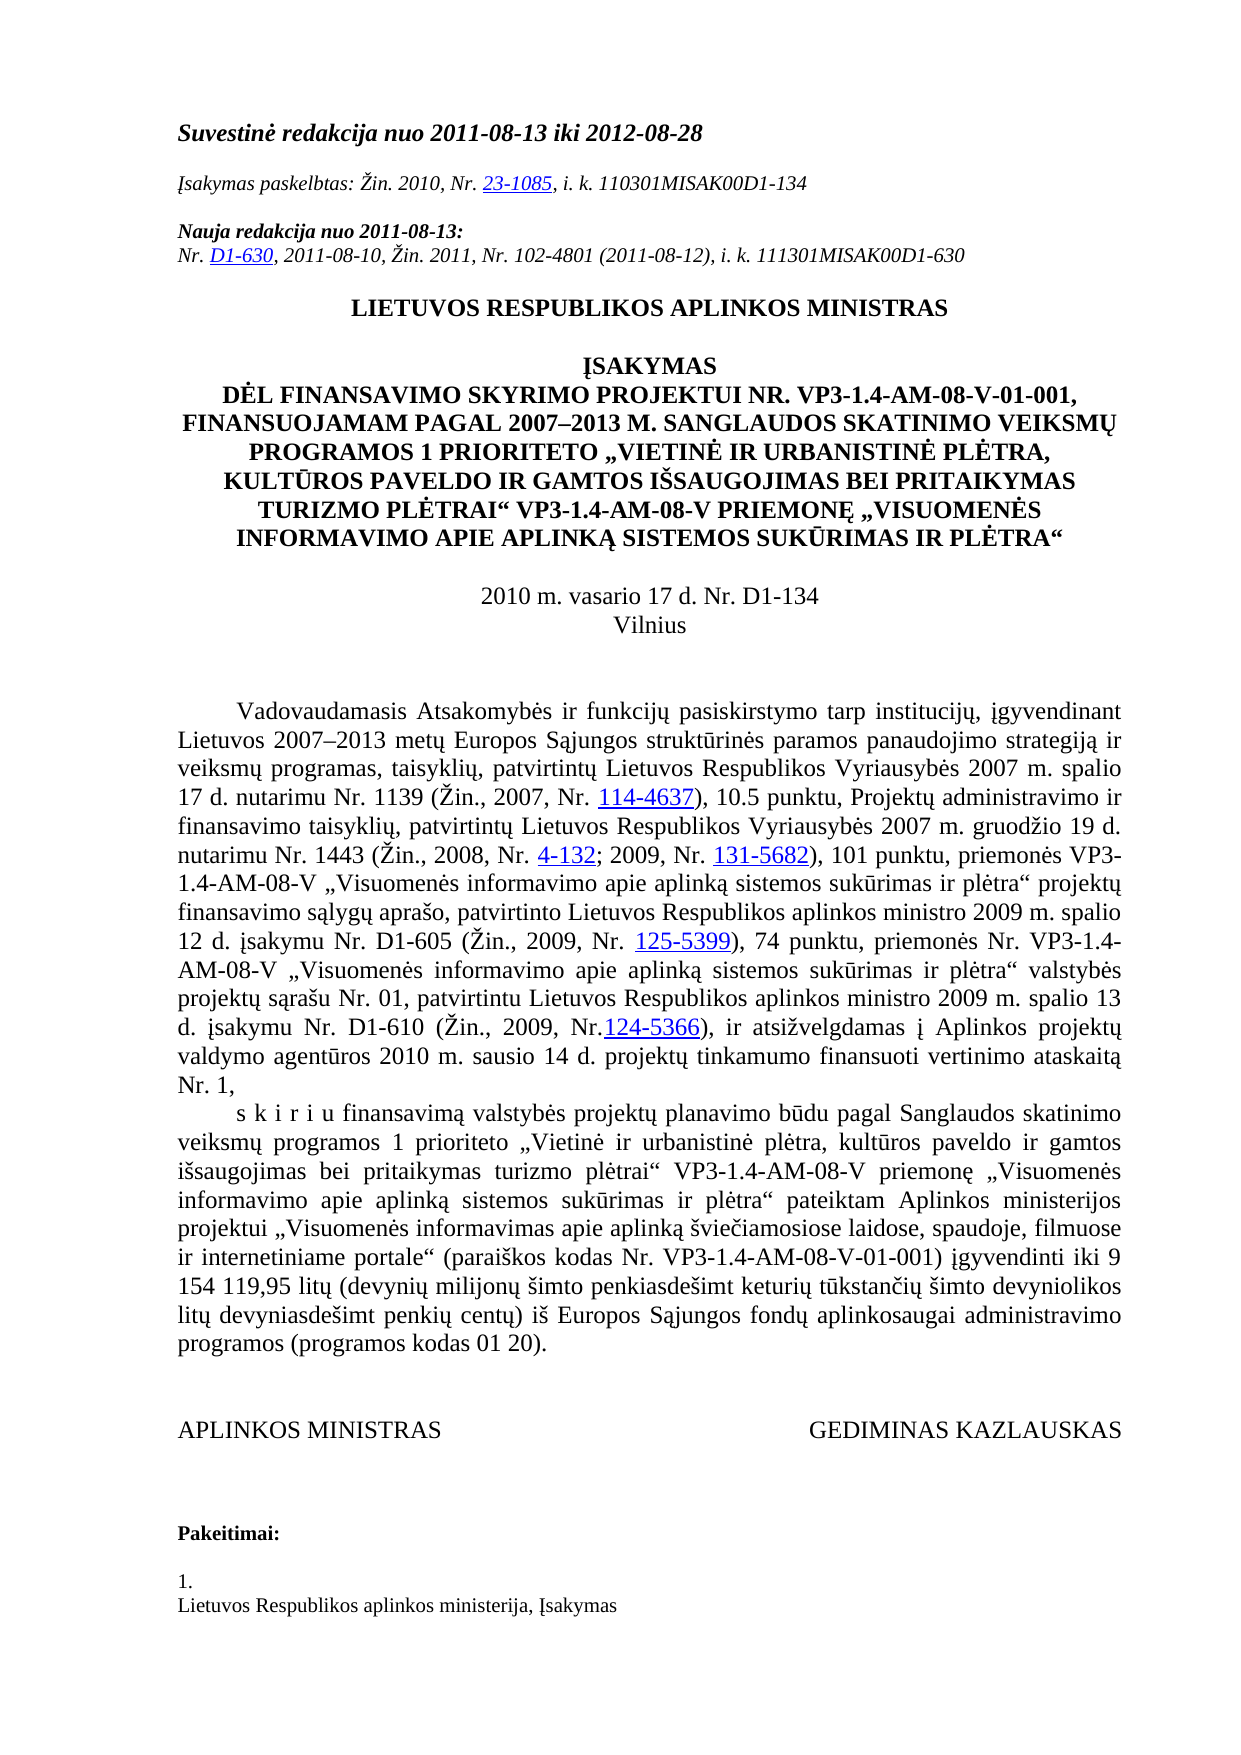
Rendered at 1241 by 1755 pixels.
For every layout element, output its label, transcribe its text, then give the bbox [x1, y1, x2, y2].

text Įsakymas paskelbtas: Žin. 2010, Nr. 23-1085, i. k. 110301MISAK00D1-134 [177, 171, 1122, 195]
text Suvestinė redakcija nuo 2011-08-13 iki 2012-08-28 [177, 118, 1122, 147]
text 1. [177, 1568, 1122, 1593]
text Vilnius [177, 610, 1122, 638]
text Aplinkos ministras Gediminas Kazlauskas [177, 1415, 1122, 1443]
text Nauja redakcija nuo 2011-08-13: [177, 219, 1122, 243]
text Vadovaudamasis Atsakomybės ir funkcijų pasiskirstymo tarp institucijų, įgyvendinant Lietuvos 2007–2013 metų Europos Sąjungos struktūrinės paramos panaudojimo strategiją ir veiksmų programas, taisyklių, patvirtintų Lietuvos Respublikos Vyriausybės 2007 m. spalio 17 d. nutarimu Nr. 1139 (Žin., 2007, Nr. 114-4637), 10.5 punktu, Projektų administravimo ir finansavimo taisyklių, patvirtintų Lietuvos Respublikos Vyriausybės 2007 m. gruodžio 19 d. nutarimu Nr. 1443 (Žin., 2008, Nr. 4-132; 2009, Nr. 131-5682), 101 punktu, priemonės VP3-1.4-AM-08-V „Visuomenės informavimo apie aplinką sistemos sukūrimas ir plėtra“ projektų finansavimo sąlygų aprašo, patvirtinto Lietuvos Respublikos aplinkos ministro 2009 m. spalio 12 d. įsakymu Nr. D1-605 (Žin., 2009, Nr. 125-5399), 74 punktu, priemonės Nr. VP3-1.4-AM-08-V „Visuomenės informavimo apie aplinką sistemos sukūrimas ir plėtra“ valstybės projektų sąrašu Nr. 01, patvirtintu Lietuvos Respublikos aplinkos ministro 2009 m. spalio 13 d. įsakymu Nr. D1-610 (Žin., 2009, Nr.124-5366), ir atsižvelgdamas į Aplinkos projektų valdymo agentūros 2010 m. sausio 14 d. projektų tinkamumo finansuoti vertinimo ataskaitą Nr. 1, [177, 696, 1122, 1098]
text Lietuvos Respublikos aplinkos ministerija, Įsakymas [177, 1593, 1122, 1617]
text ĮSAKYMAS [177, 351, 1122, 380]
text LIETUVOS RESPUBLIKOS APLINKOS MINISTRAS [177, 293, 1122, 322]
text s k i r i u finansavimą valstybės projektų planavimo būdu pagal Sanglaudos skatinimo veiksmų programos 1 prioriteto „Vietinė ir urbanistinė plėtra, kultūros paveldo ir gamtos išsaugojimas bei pritaikymas turizmo plėtrai“ VP3-1.4-AM-08-V priemonę „Visuomenės informavimo apie aplinką sistemos sukūrimas ir plėtra“ pateiktam Aplinkos ministerijos projektui „Visuomenės informavimas apie aplinką šviečiamosiose laidose, spaudoje, filmuose ir internetiniame portale“ (paraiškos kodas Nr. VP3-1.4-AM-08-V-01-001) įgyvendinti iki 9 154 119,95 litų (devynių milijonų šimto penkiasdešimt keturių tūkstančių šimto devyniolikos litų devyniasdešimt penkių centų) iš Europos Sąjungos fondų aplinkosaugai administravimo programos (programos kodas 01 20). [177, 1098, 1122, 1357]
text 2010 m. vasario 17 d. Nr. D1-134 [177, 581, 1122, 610]
text DĖL FINANSAVIMO SKYRIMO PROJEKTUI Nr. VP3-1.4-AM-08-V-01-001, FINANSUOJAMAM PAGAL 2007–2013 M. SANGLAUDOS SKATINIMO VEIKSMŲ PROGRAMOS 1 PRIORITETO „VIETINĖ IR URBANISTINĖ PLĖTRA, KULTŪROS PAVELDO IR GAMTOS IŠSAUGOJIMAS BEI PRITAIKYMAS TURIZMO PLĖTRAI“ VP3-1.4-AM-08-V PRIEMONĘ „VISUOMENĖS INFORMAVIMO APIE APLINKĄ SISTEMOS SUKŪRIMAS IR PLĖTRA“ [177, 380, 1122, 552]
text Nr. D1-630, 2011-08-10, Žin. 2011, Nr. 102-4801 (2011-08-12), i. k. 111301MISAK00D1-630 [177, 243, 1122, 267]
text Pakeitimai: [177, 1520, 1122, 1544]
